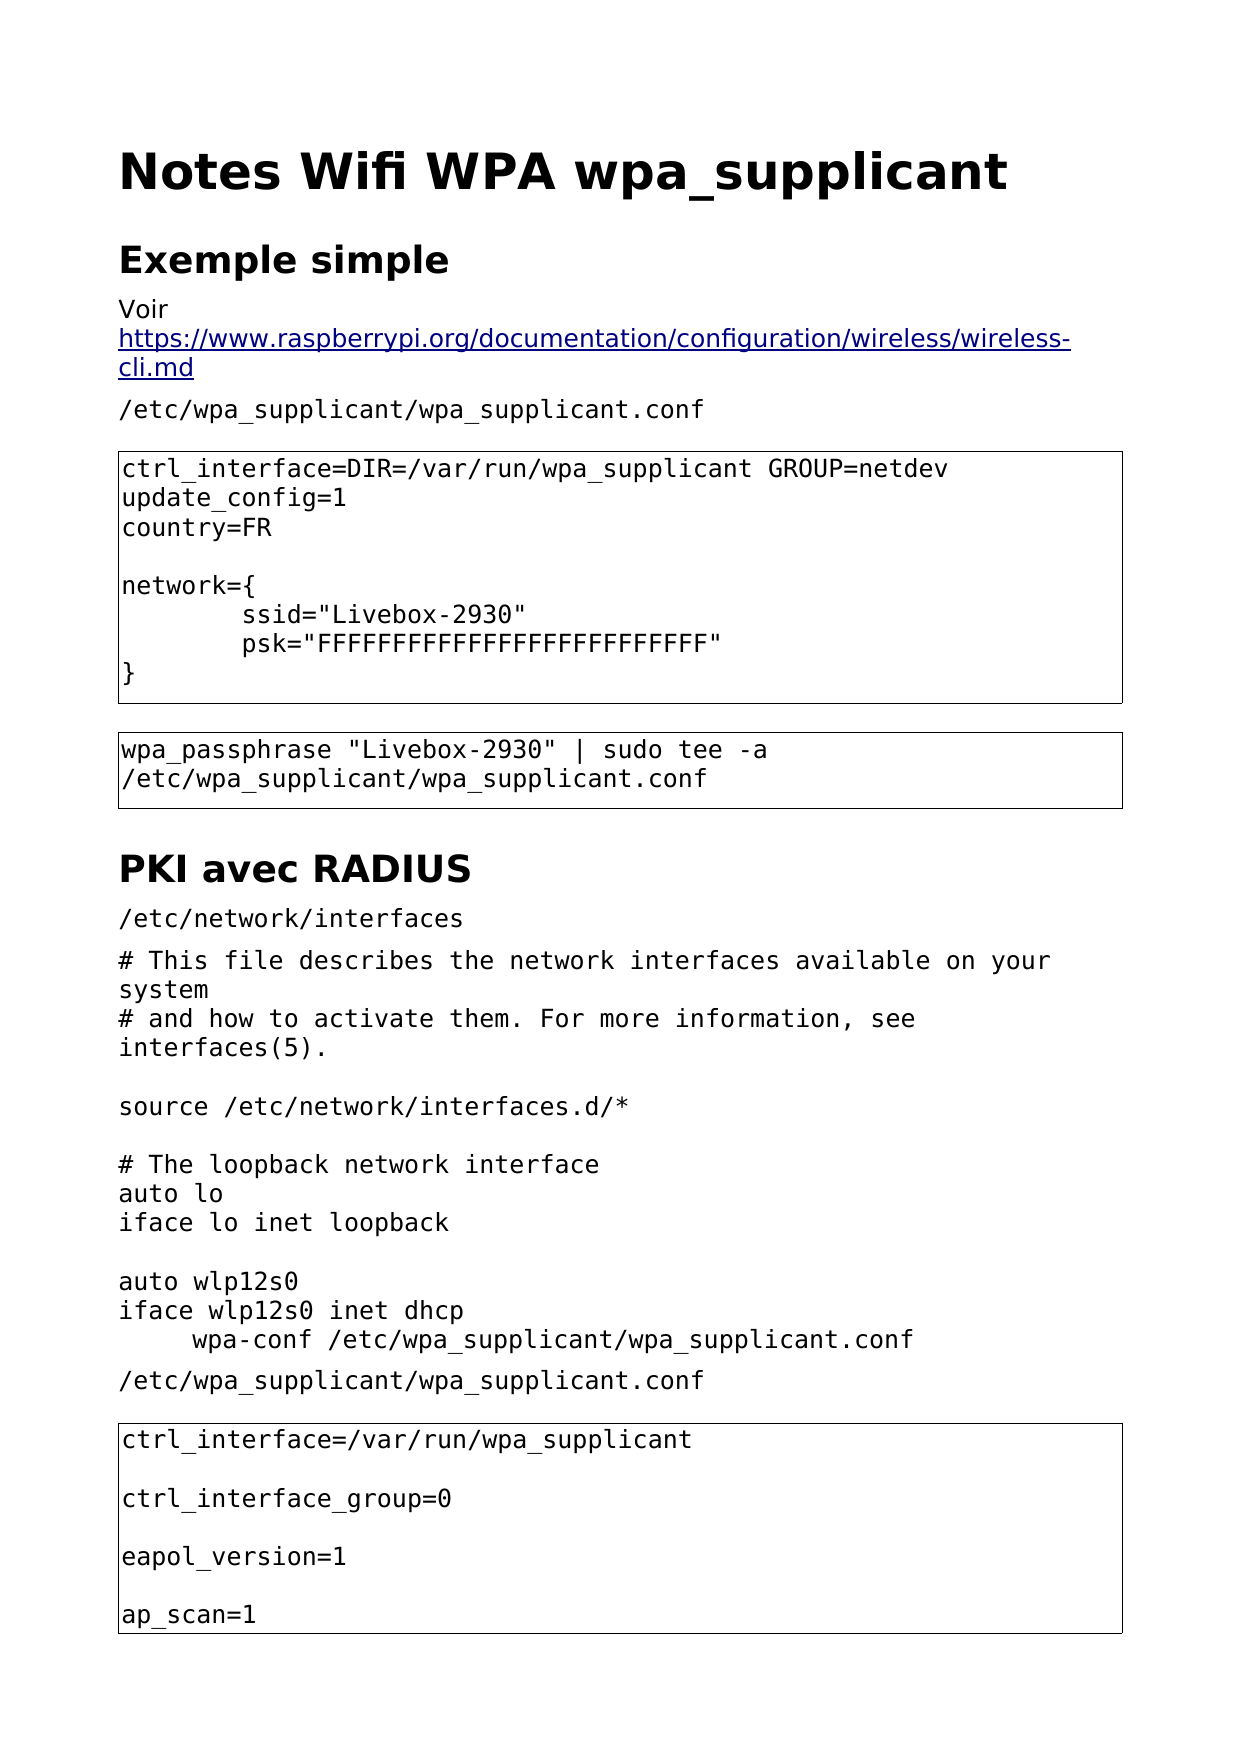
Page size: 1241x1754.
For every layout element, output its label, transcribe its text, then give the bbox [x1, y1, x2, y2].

text Voir https://www.raspberrypi.org/documentation/configuration/wireless/wireless-cli.md [118, 295, 1122, 382]
text # This file describes the network interfaces available on your system # and how to activate them. For more information, see interfaces(5). source /etc/network/interfaces.d/* # The loopback network interface auto lo iface lo inet loopback auto wlp12s0 iface wlp12s0 inet dhcp wpa-conf /etc/wpa_supplicant/wpa_supplicant.conf [118, 946, 1122, 1354]
text /etc/wpa_supplicant/wpa_supplicant.conf [118, 1366, 1122, 1395]
subtitle PKI avec RADIUS [118, 848, 1122, 892]
table_header wpa_passphrase "Livebox-2930" | sudo tee -a /etc/wpa_supplicant/wpa_supplicant.conf [119, 733, 1122, 808]
text /etc/wpa_supplicant/wpa_supplicant.conf [118, 395, 1122, 424]
subtitle Notes Wifi WPA wpa_supplicant [118, 143, 1122, 201]
table_header ctrl_interface=/var/run/wpa_supplicant ctrl_interface_group=0 eapol_version=1 ap_scan=1 [119, 1424, 1122, 1633]
subtitle Exemple simple [118, 239, 1122, 282]
table_header ctrl_interface=DIR=/var/run/wpa_supplicant GROUP=netdev update_config=1 country=FR network={ ssid="Livebox-2930" psk="FFFFFFFFFFFFFFFFFFFFFFFFFF" } [119, 452, 1122, 702]
text /etc/network/interfaces [118, 904, 1122, 933]
